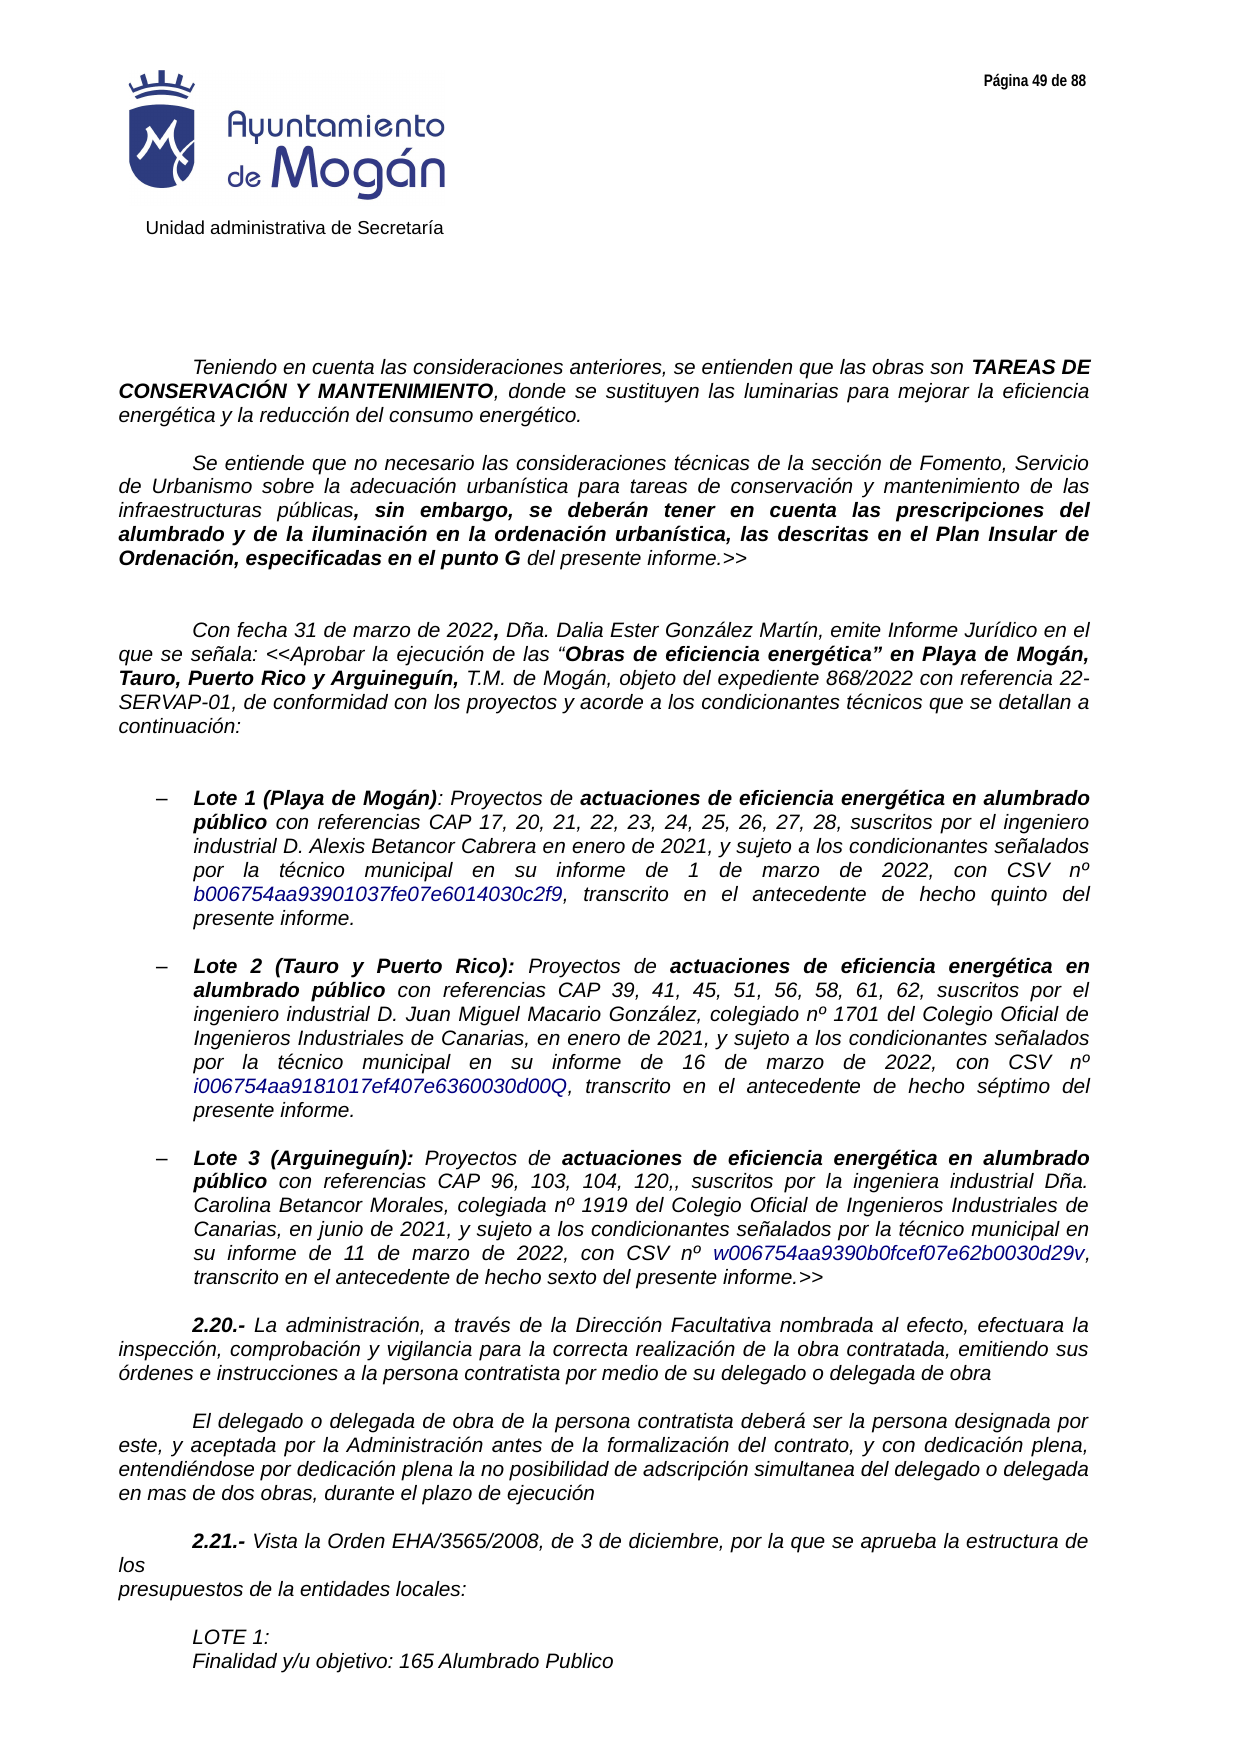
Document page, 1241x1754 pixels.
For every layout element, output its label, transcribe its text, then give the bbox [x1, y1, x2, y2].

text Se entiende que no necesario las consideraciones técnicas de la sección de Fomento, Servicio de Urbanismo sobre la adecuación urbanística para tareas de conservación y mantenimiento de las infraestructuras públicas, sin embargo, se deberán tener en cuenta las prescripciones del alumbrado y de la iluminación en la ordenación urbanística, las descritas en el Plan Insular de Ordenación, especificadas en el punto G del presente informe.>> [118, 450, 1092, 570]
text El delegado o delegada de obra de la persona contratista deberá ser la persona designada por este, y aceptada por la Administración antes de la formalización del contrato, y con dedicación plena, entendiéndose por dedicación plena la no posibilidad de adscripción simultanea del delegado o delegada en mas de dos obras, durante el plazo de ejecución [118, 1409, 1092, 1505]
text Con fecha 31 de marzo de 2022, Dña. Dalia Ester González Martín, emite Informe Jurídico en el que se señala: <<Aprobar la ejecución de las “Obras de eficiencia energética” en Playa de Mogán, Tauro, Puerto Rico y Arguineguín, T.M. de Mogán, objeto del expediente 868/2022 con referencia 22- SERVAP-01, de conformidad con los proyectos y acorde a los condicionantes técnicos que se detallan a continuación: [118, 618, 1092, 738]
text presupuestos de la entidades locales: [118, 1577, 1092, 1601]
list Lote 3 (Arguineguín): Proyectos de actuaciones de eficiencia energética en alumbrado público con referencias CAP 96, 103, 104, 120,, suscritos por la ingeniera industrial Dña. Carolina Betancor Morales, colegiada nº 1919 del Colegio Oficial de Ingenieros Industriales de Canarias, en junio de 2021, y sujeto a los condicionantes señalados por la técnico municipal en su informe de 11 de marzo de 2022, con CSV nº w006754aa9390b0fcef07e62b0030d29v, transcrito en el antecedente de hecho sexto del presente informe.>> [156, 1145, 1092, 1289]
list Lote 1 (Playa de Mogán): Proyectos de actuaciones de eficiencia energética en alumbrado público con referencias CAP 17, 20, 21, 22, 23, 24, 25, 26, 27, 28, suscritos por el ingeniero industrial D. Alexis Betancor Cabrera en enero de 2021, y sujeto a los condicionantes señalados por la técnico municipal en su informe de 1 de marzo de 2022, con CSV nº b006754aa93901037fe07e6014030c2f9, transcrito en el antecedente de hecho quinto del presente informe. [156, 786, 1092, 929]
text LOTE 1: [118, 1624, 1092, 1648]
picture [128, 70, 445, 206]
text 2.21.- Vista la Orden EHA/3565/2008, de 3 de diciembre, por la que se aprueba la estructura de los [118, 1529, 1092, 1577]
text Teniendo en cuenta las consideraciones anteriores, se entienden que las obras son TAREAS DE CONSERVACIÓN Y MANTENIMIENTO, donde se sustituyen las luminarias para mejorar la eficiencia energética y la reducción del consumo energético. [118, 354, 1092, 426]
text 2.20.- La administración, a través de la Dirección Facultativa nombrada al efecto, efectuara la inspección, comprobación y vigilancia para la correcta realización de la obra contratada, emitiendo sus órdenes e instrucciones a la persona contratista por medio de su delegado o delegada de obra [118, 1313, 1092, 1385]
text Finalidad y/u objetivo: 165 Alumbrado Publico [118, 1648, 1092, 1672]
list Lote 2 (Tauro y Puerto Rico): Proyectos de actuaciones de eficiencia energética en alumbrado público con referencias CAP 39, 41, 45, 51, 56, 58, 61, 62, suscritos por el ingeniero industrial D. Juan Miguel Macario González, colegiado nº 1701 del Colegio Oficial de Ingenieros Industriales de Canarias, en enero de 2021, y sujeto a los condicionantes señalados por la técnico municipal en su informe de 16 de marzo de 2022, con CSV nº i006754aa9181017ef407e6360030d00Q, transcrito en el antecedente de hecho séptimo del presente informe. [156, 953, 1092, 1121]
